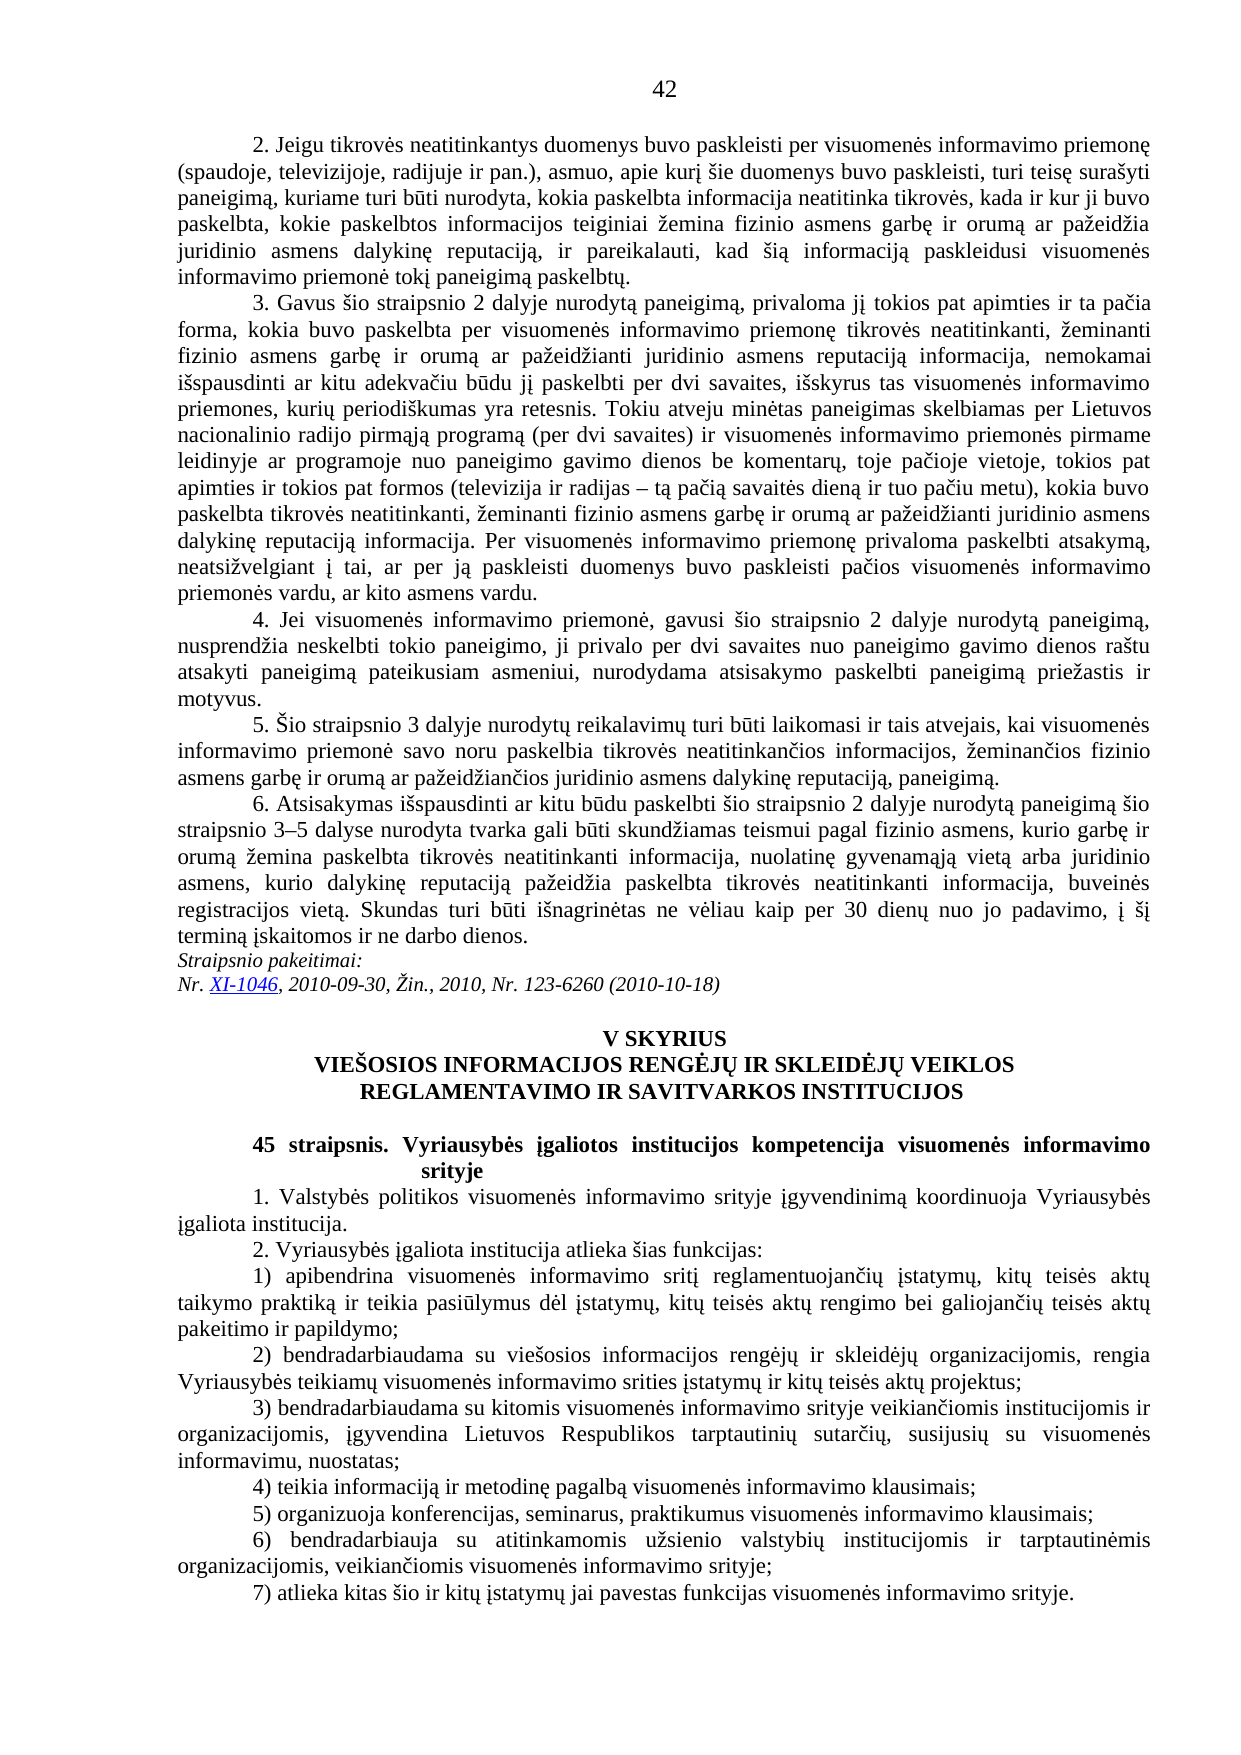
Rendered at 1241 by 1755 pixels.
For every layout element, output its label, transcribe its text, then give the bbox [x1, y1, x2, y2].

text 45 straipsnis. Vyriausybės įgaliotos institucijos kompetencija visuomenės informavimo srityje [252, 1131, 1152, 1183]
text 7) atlieka kitas šio ir kitų įstatymų jai pavestas funkcijas visuomenės informavimo srityje. [177, 1579, 1152, 1605]
text REGlamentavimo IR savitvarkos institucijos [177, 1078, 1152, 1104]
text 4) teikia informaciją ir metodinę pagalbą visuomenės informavimo klausimais; [177, 1473, 1152, 1499]
text 4. Jei visuomenės informavimo priemonė, gavusi šio straipsnio 2 dalyje nurodytą paneigimą, nusprendžia neskelbti tokio paneigimo, ji privalo per dvi savaites nuo paneigimo gavimo dienos raštu atsakyti paneigimą pateikusiam asmeniui, nurodydama atsisakymo paskelbti paneigimą priežastis ir motyvus. [177, 606, 1152, 711]
text Nr. XI-1046, 2010-09-30, Žin., 2010, Nr. 123-6260 (2010-10-18) [177, 972, 1152, 996]
text V SKYRIUS [177, 1025, 1152, 1052]
text Viešosios informacijos RENGĖJŲ IR SKLEIDĖJŲ VEIKLOS [177, 1052, 1152, 1078]
text 2. Jeigu tikrovės neatitinkantys duomenys buvo paskleisti per visuomenės informavimo priemonę (spaudoje, televizijoje, radijuje ir pan.), asmuo, apie kurį šie duomenys buvo paskleisti, turi teisę surašyti paneigimą, kuriame turi būti nurodyta, kokia paskelbta informacija neatitinka tikrovės, kada ir kur ji buvo paskelbta, kokie paskelbtos informacijos teiginiai žemina fizinio asmens garbę ir orumą ar pažeidžia juridinio asmens dalykinę reputaciją, ir pareikalauti, kad šią informaciją paskleidusi visuomenės informavimo priemonė tokį paneigimą paskelbtų. [177, 131, 1152, 289]
text 2. Vyriausybės įgaliota institucija atlieka šias funkcijas: [177, 1236, 1152, 1262]
text 1) apibendrina visuomenės informavimo sritį reglamentuojančių įstatymų, kitų teisės aktų taikymo praktiką ir teikia pasiūlymus dėl įstatymų, kitų teisės aktų rengimo bei galiojančių teisės aktų pakeitimo ir papildymo; [177, 1262, 1152, 1341]
text 3. Gavus šio straipsnio 2 dalyje nurodytą paneigimą, privaloma jį tokios pat apimties ir ta pačia forma, kokia buvo paskelbta per visuomenės informavimo priemonę tikrovės neatitinkanti, žeminanti fizinio asmens garbę ir orumą ar pažeidžianti juridinio asmens reputaciją informacija, nemokamai išspausdinti ar kitu adekvačiu būdu jį paskelbti per dvi savaites, išskyrus tas visuomenės informavimo priemones, kurių periodiškumas yra retesnis. Tokiu atveju minėtas paneigimas skelbiamas per Lietuvos nacionalinio radijo pirmąją programą (per dvi savaites) ir visuomenės informavimo priemonės pirmame leidinyje ar programoje nuo paneigimo gavimo dienos be komentarų, toje pačioje vietoje, tokios pat apimties ir tokios pat formos (televizija ir radijas – tą pačią savaitės dieną ir tuo pačiu metu), kokia buvo paskelbta tikrovės neatitinkanti, žeminanti fizinio asmens garbę ir orumą ar pažeidžianti juridinio asmens dalykinę reputaciją informacija. Per visuomenės informavimo priemonę privaloma paskelbti atsakymą, neatsižvelgiant į tai, ar per ją paskleisti duomenys buvo paskleisti pačios visuomenės informavimo priemonės vardu, ar kito asmens vardu. [177, 289, 1152, 606]
text Straipsnio pakeitimai: [177, 948, 1152, 972]
text 3) bendradarbiaudama su kitomis visuomenės informavimo srityje veikiančiomis institucijomis ir organizacijomis, įgyvendina Lietuvos Respublikos tarptautinių sutarčių, susijusių su visuomenės informavimu, nuostatas; [177, 1394, 1152, 1473]
text 1. Valstybės politikos visuomenės informavimo srityje įgyvendinimą koordinuoja Vyriausybės įgaliota institucija. [177, 1183, 1152, 1236]
text 5) organizuoja konferencijas, seminarus, praktikumus visuomenės informavimo klausimais; [177, 1499, 1152, 1526]
text 6) bendradarbiauja su atitinkamomis užsienio valstybių institucijomis ir tarptautinėmis organizacijomis, veikiančiomis visuomenės informavimo srityje; [177, 1526, 1152, 1579]
text 2) bendradarbiaudama su viešosios informacijos rengėjų ir skleidėjų organizacijomis, rengia Vyriausybės teikiamų visuomenės informavimo srities įstatymų ir kitų teisės aktų projektus; [177, 1341, 1152, 1394]
text 6. Atsisakymas išspausdinti ar kitu būdu paskelbti šio straipsnio 2 dalyje nurodytą paneigimą šio straipsnio 3–5 dalyse nurodyta tvarka gali būti skundžiamas teismui pagal fizinio asmens, kurio garbę ir orumą žemina paskelbta tikrovės neatitinkanti informacija, nuolatinę gyvenamąją vietą arba juridinio asmens, kurio dalykinę reputaciją pažeidžia paskelbta tikrovės neatitinkanti informacija, buveinės registracijos vietą. Skundas turi būti išnagrinėtas ne vėliau kaip per 30 dienų nuo jo padavimo, į šį terminą įskaitomos ir ne darbo dienos. [177, 790, 1152, 948]
text 5. Šio straipsnio 3 dalyje nurodytų reikalavimų turi būti laikomasi ir tais atvejais, kai visuomenės informavimo priemonė savo noru paskelbia tikrovės neatitinkančios informacijos, žeminančios fizinio asmens garbę ir orumą ar pažeidžiančios juridinio asmens dalykinę reputaciją, paneigimą. [177, 711, 1152, 790]
